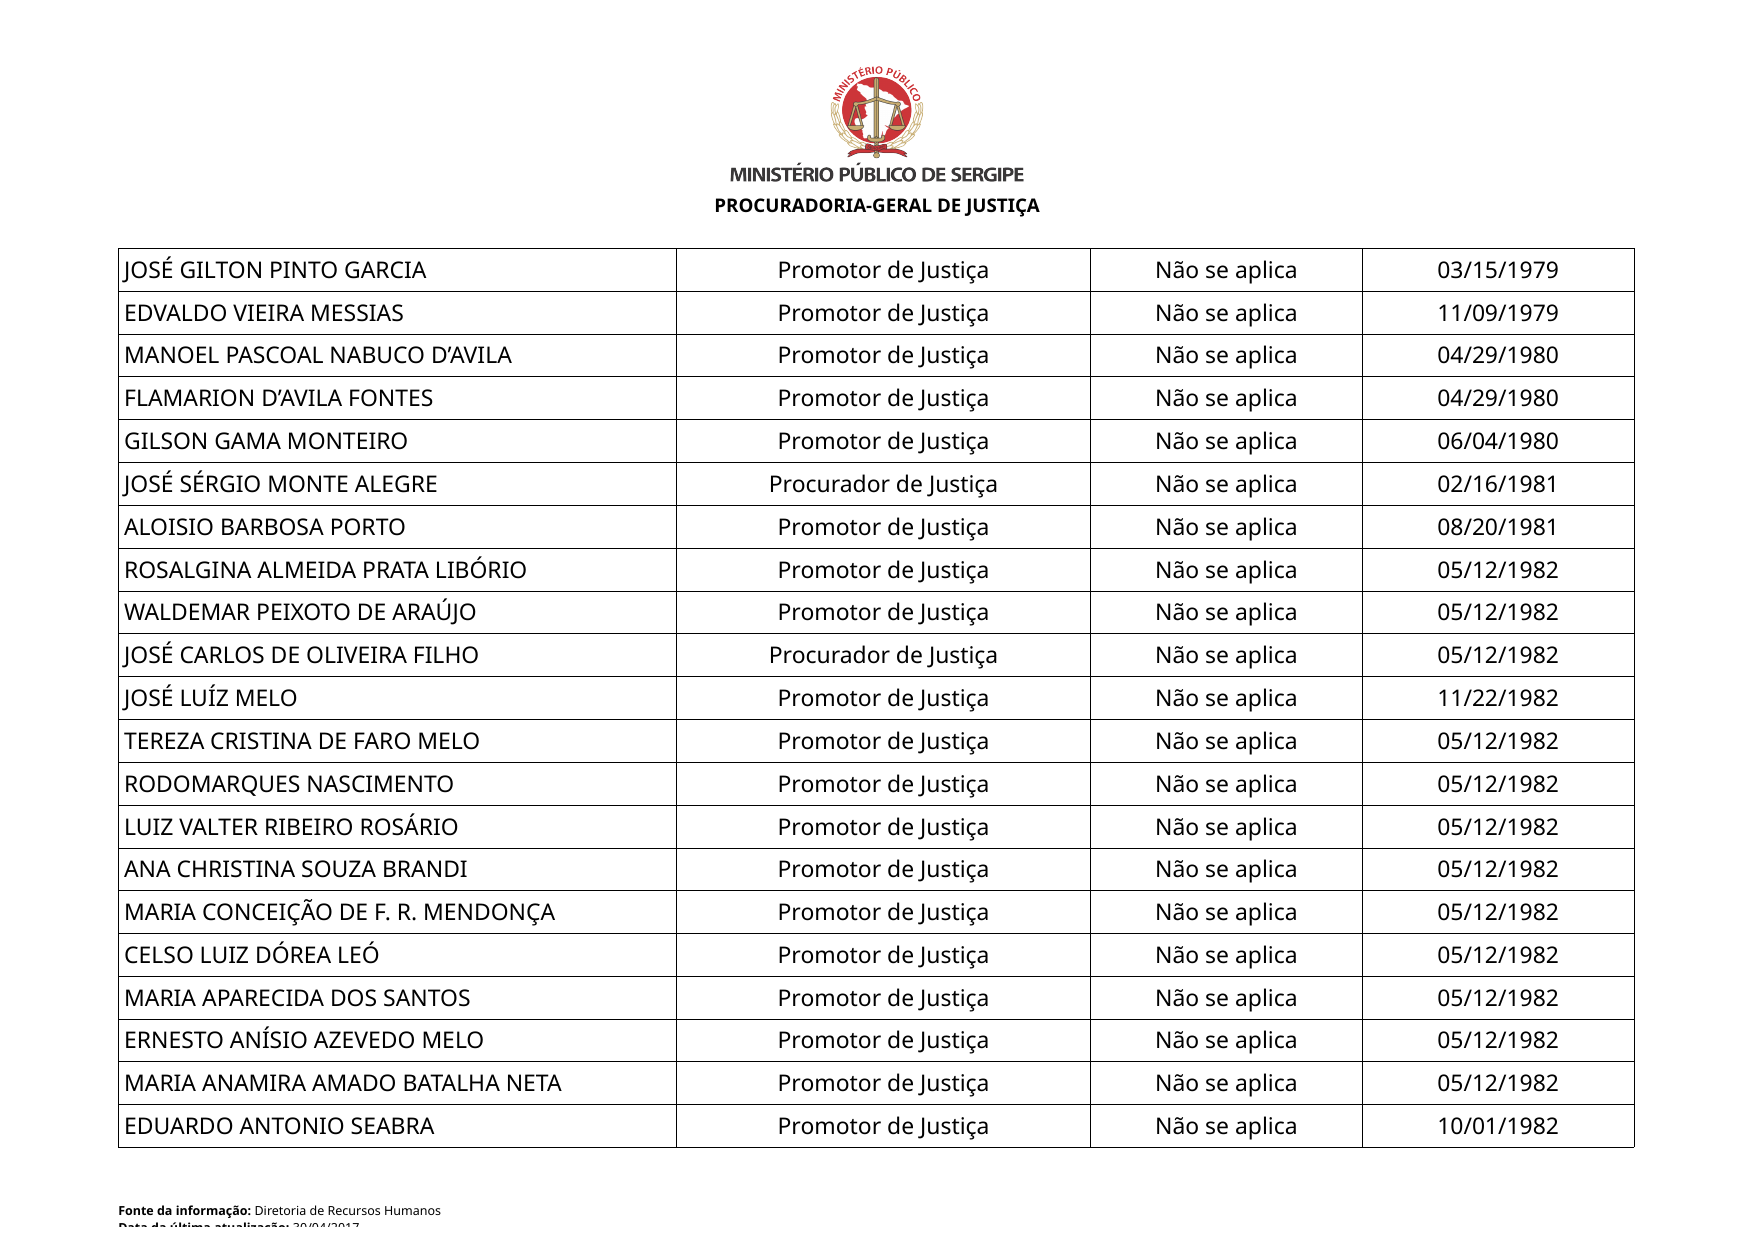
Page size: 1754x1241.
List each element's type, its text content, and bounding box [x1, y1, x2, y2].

table_cell ALOISIO BARBOSA PORTO [119, 506, 676, 548]
table_cell 22/11/1982 [1363, 677, 1634, 719]
table_cell 12/05/1982 [1363, 891, 1634, 933]
table_cell Não se aplica [1091, 977, 1362, 1019]
table_cell 09/11/1979 [1363, 292, 1634, 334]
table_cell Não se aplica [1091, 463, 1362, 505]
table_cell 15/03/1979 [1363, 249, 1634, 291]
table_cell ROSALGINA ALMEIDA PRATA LIBÓRIO [119, 549, 676, 591]
table_cell Promotor de Justiça [677, 1105, 1090, 1147]
table_cell Não se aplica [1091, 377, 1362, 419]
table_cell Promotor de Justiça [677, 891, 1090, 933]
table_cell Não se aplica [1091, 249, 1362, 291]
table_cell 12/05/1982 [1363, 1020, 1634, 1061]
table_cell JOSÉ CARLOS DE OLIVEIRA FILHO [119, 634, 676, 676]
table_cell JOSÉ LUÍZ MELO [119, 677, 676, 719]
table_cell 12/05/1982 [1363, 592, 1634, 633]
table_cell Promotor de Justiça [677, 292, 1090, 334]
table_cell Não se aplica [1091, 549, 1362, 591]
table_cell Não se aplica [1091, 677, 1362, 719]
table_cell Não se aplica [1091, 1020, 1362, 1061]
table_cell Não se aplica [1091, 335, 1362, 376]
table_cell Não se aplica [1091, 634, 1362, 676]
table_cell 12/05/1982 [1363, 720, 1634, 762]
table_cell Promotor de Justiça [677, 506, 1090, 548]
table_cell 29/04/1980 [1363, 335, 1634, 376]
table_cell CELSO LUIZ DÓREA LEÓ [119, 934, 676, 976]
table_cell Procurador de Justiça [677, 634, 1090, 676]
table_cell 12/05/1982 [1363, 806, 1634, 847]
table_cell Não se aplica [1091, 891, 1362, 933]
table_cell 12/05/1982 [1363, 977, 1634, 1019]
picture [730, 66, 1024, 185]
table_cell EDUARDO ANTONIO SEABRA [119, 1105, 676, 1147]
table_cell RODOMARQUES NASCIMENTO [119, 763, 676, 804]
table_cell Promotor de Justiça [677, 377, 1090, 419]
table_cell Não se aplica [1091, 849, 1362, 890]
table_cell 12/05/1982 [1363, 934, 1634, 976]
table_cell Não se aplica [1091, 506, 1362, 548]
table_cell Promotor de Justiça [677, 1020, 1090, 1061]
table_cell WALDEMAR PEIXOTO DE ARAÚJO [119, 592, 676, 633]
table_cell FLAMARION D’AVILA FONTES [119, 377, 676, 419]
table_cell 01/10/1982 [1363, 1105, 1634, 1147]
table_cell Não se aplica [1091, 292, 1362, 334]
table_cell Promotor de Justiça [677, 849, 1090, 890]
table_cell Promotor de Justiça [677, 720, 1090, 762]
table_cell MARIA CONCEIÇÃO DE F. R. MENDONÇA [119, 891, 676, 933]
table_cell Promotor de Justiça [677, 677, 1090, 719]
table_cell Não se aplica [1091, 1062, 1362, 1104]
table_cell Procurador de Justiça [677, 463, 1090, 505]
table_cell 04/06/1980 [1363, 420, 1634, 462]
table_cell 12/05/1982 [1363, 549, 1634, 591]
table_cell ERNESTO ANÍSIO AZEVEDO MELO [119, 1020, 676, 1061]
table_cell 20/08/1981 [1363, 506, 1634, 548]
table_cell Promotor de Justiça [677, 420, 1090, 462]
table_cell MARIA APARECIDA DOS SANTOS [119, 977, 676, 1019]
table_cell Não se aplica [1091, 806, 1362, 847]
table_cell MANOEL PASCOAL NABUCO D’AVILA [119, 335, 676, 376]
table_cell ANA CHRISTINA SOUZA BRANDI [119, 849, 676, 890]
table_cell Promotor de Justiça [677, 1062, 1090, 1104]
table_cell JOSÉ SÉRGIO MONTE ALEGRE [119, 463, 676, 505]
table_cell Promotor de Justiça [677, 977, 1090, 1019]
table_cell Não se aplica [1091, 592, 1362, 633]
table_cell 12/05/1982 [1363, 1062, 1634, 1104]
table_cell 12/05/1982 [1363, 634, 1634, 676]
table_cell GILSON GAMA MONTEIRO [119, 420, 676, 462]
table_cell 12/05/1982 [1363, 763, 1634, 804]
table_cell Promotor de Justiça [677, 335, 1090, 376]
table_cell Promotor de Justiça [677, 249, 1090, 291]
table_cell Não se aplica [1091, 720, 1362, 762]
table_cell Não se aplica [1091, 934, 1362, 976]
table_cell Promotor de Justiça [677, 806, 1090, 847]
table_cell TEREZA CRISTINA DE FARO MELO [119, 720, 676, 762]
table_cell Promotor de Justiça [677, 592, 1090, 633]
table_cell JOSÉ GILTON PINTO GARCIA [119, 249, 676, 291]
table_cell Promotor de Justiça [677, 763, 1090, 804]
table_cell Promotor de Justiça [677, 934, 1090, 976]
table_cell Não se aplica [1091, 763, 1362, 804]
table_cell 12/05/1982 [1363, 849, 1634, 890]
table_cell EDVALDO VIEIRA MESSIAS [119, 292, 676, 334]
table_cell 16/02/1981 [1363, 463, 1634, 505]
table_cell Não se aplica [1091, 420, 1362, 462]
table_cell Promotor de Justiça [677, 549, 1090, 591]
table_cell MARIA ANAMIRA AMADO BATALHA NETA [119, 1062, 676, 1104]
table_cell 29/04/1980 [1363, 377, 1634, 419]
table_cell LUIZ VALTER RIBEIRO ROSÁRIO [119, 806, 676, 847]
table_cell Não se aplica [1091, 1105, 1362, 1147]
